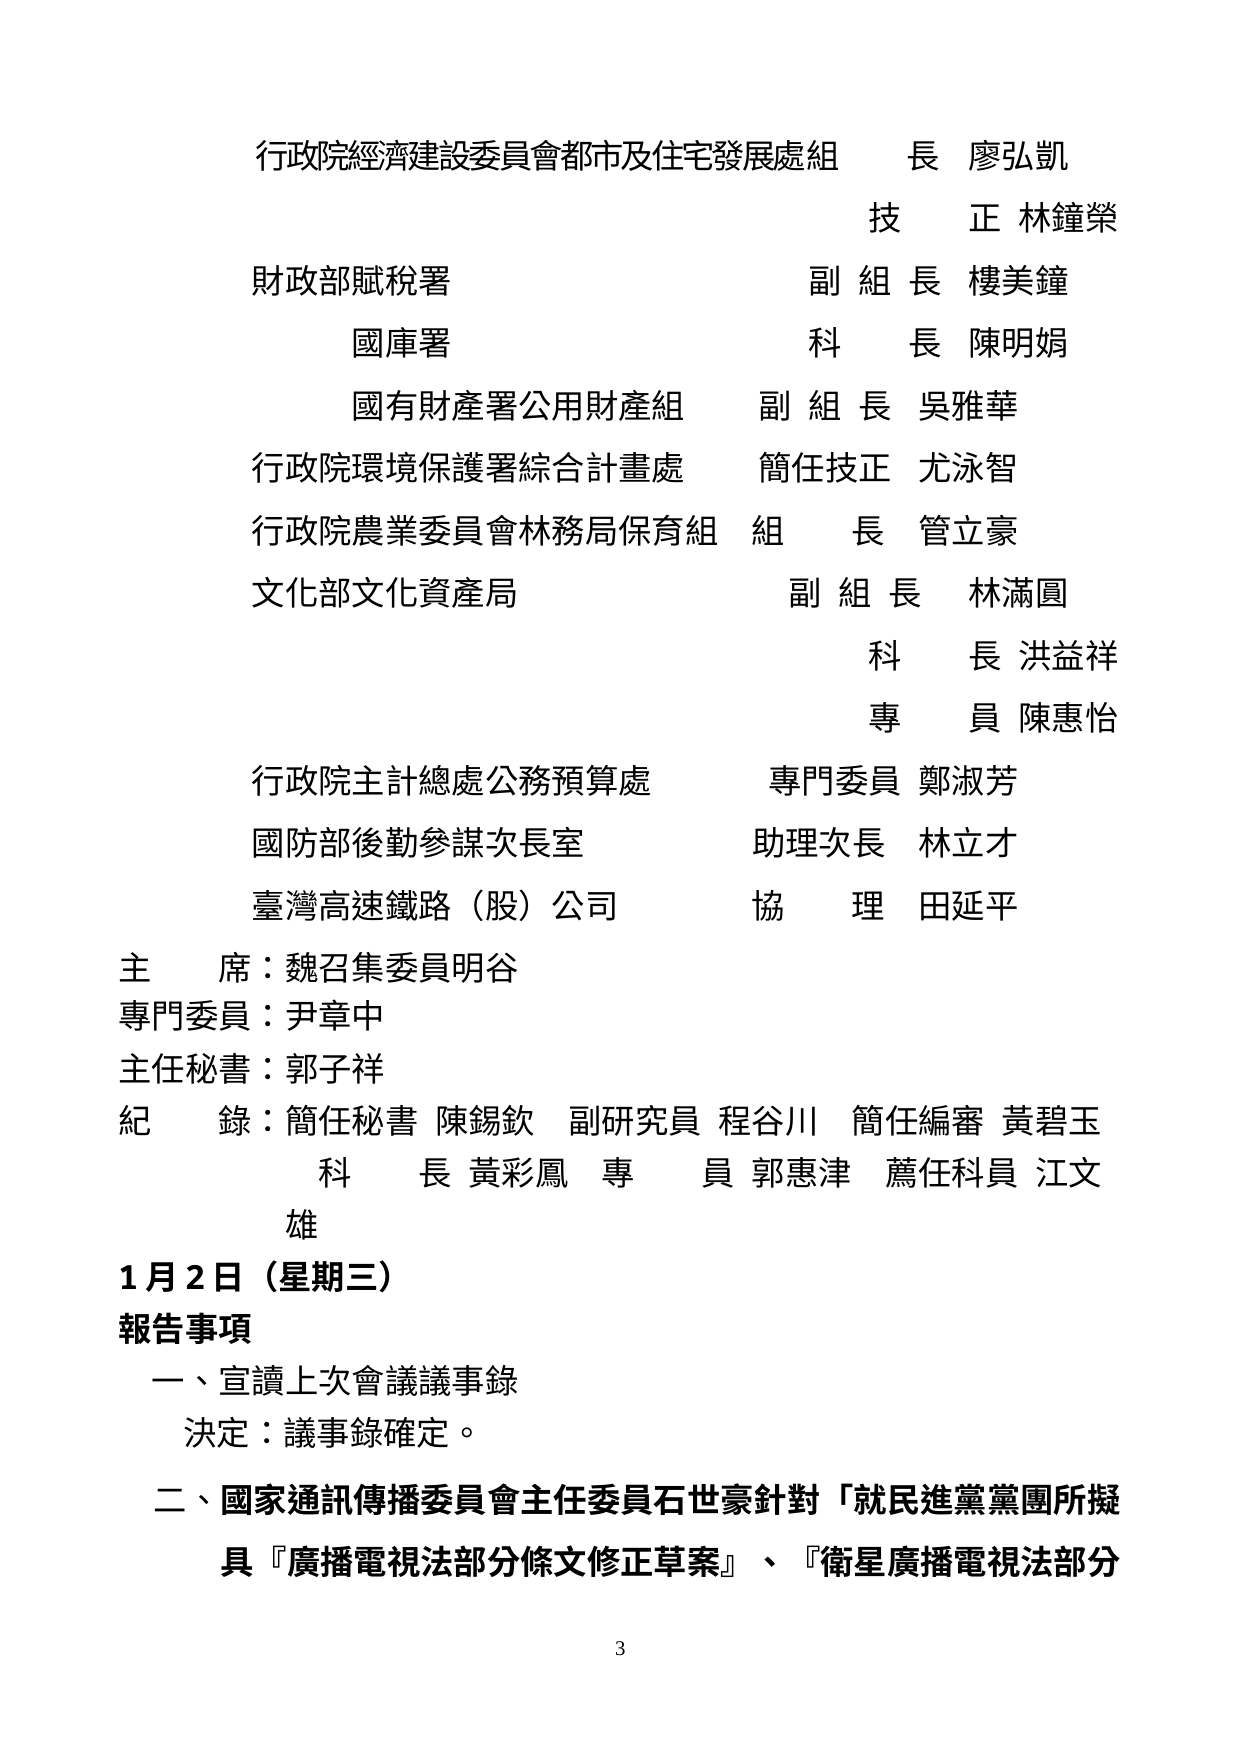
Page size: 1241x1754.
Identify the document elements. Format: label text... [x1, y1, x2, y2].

text 主 席：魏召集委員明谷 [118, 925, 1122, 987]
text 科 長 洪益祥 [118, 612, 1122, 675]
text 一、宣讀上次會議議事錄 [118, 1352, 1122, 1404]
text 紀 錄：簡任秘書 陳錫欽 副研究員 程谷川 簡任編審 黃碧玉 [118, 1091, 1122, 1143]
text 國庫署 科 長 陳明娟 [118, 300, 1122, 362]
text 專 員 陳惠怡 [118, 675, 1122, 737]
text 臺灣高速鐵路（股）公司 協 理 田延平 [118, 862, 1122, 925]
text 行政院經濟建設委員會都市及住宅發展處組 長 廖弘凱 [118, 112, 1122, 175]
text 技 正 林鐘榮 [118, 175, 1122, 237]
text 專門委員：尹章中 [118, 987, 1122, 1039]
text 科 長 黃彩鳳 專 員 郭惠津 薦任科員 江文雄 [118, 1143, 1122, 1248]
text 行政院主計總處公務預算處 專門委員 鄭淑芳 [118, 737, 1122, 800]
text 行政院農業委員會林務局保育組 組 長 管立豪 [118, 487, 1122, 550]
text 國有財產署公用財產組 副 組 長 吳雅華 [118, 362, 1122, 425]
text 報告事項 [118, 1300, 1122, 1352]
text 主任秘書：郭子祥 [118, 1039, 1122, 1091]
text 1月2日（星期三） [118, 1248, 1122, 1300]
text 二、國家通訊傳播委員會主任委員石世豪針對「就民進黨黨團所擬具『廣播電視法部分條文修正草案』、『衛星廣播電視法部分條文修正草案』及『有線廣播電視法部分條文修正草案』之反跨媒體壟斷管制條款提出修法意見」進行專案報告，並備質詢。 [154, 1456, 1122, 1581]
text 行政院環境保護署綜合計畫處 簡任技正 尤泳智 [118, 425, 1122, 487]
text 文化部文化資產局 副 組 長 林滿圓 [118, 550, 1122, 612]
text 決定：議事錄確定。 [143, 1404, 1122, 1456]
text 國防部後勤參謀次長室 助理次長 林立才 [118, 800, 1122, 862]
text 財政部賦稅署 副 組 長 樓美鐘 [118, 237, 1122, 300]
